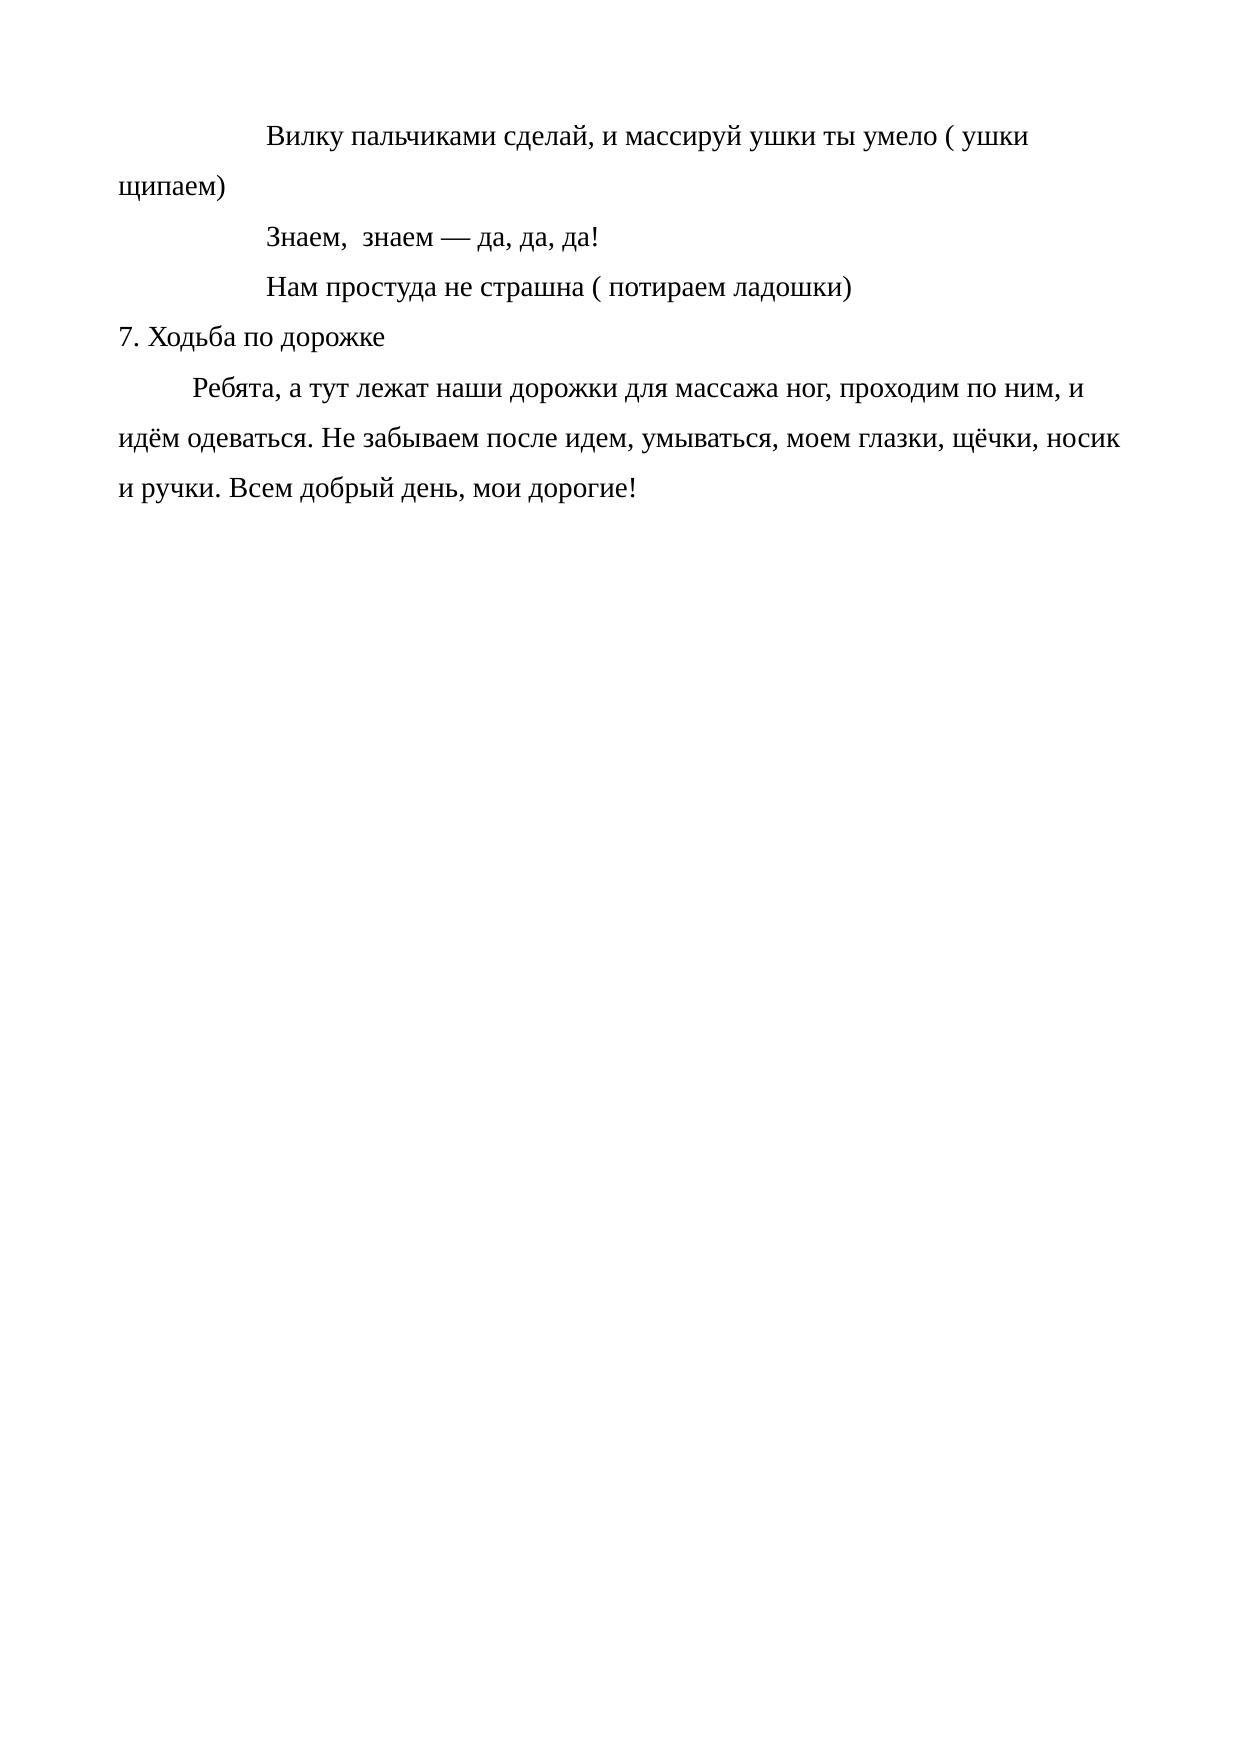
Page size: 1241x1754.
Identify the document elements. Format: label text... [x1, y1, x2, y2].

text Нам простуда не страшна ( потираем ладошки) [118, 269, 1122, 303]
text Вилку пальчиками сделай, и массируй ушки ты умело ( ушки щипаем) [118, 118, 1122, 202]
text Знаем, знаем — да, да, да! [118, 219, 1122, 252]
text Ребята, а тут лежат наши дорожки для массажа ног, проходим по ним, и идём одеваться. Не забываем после идем, умываться, моем глазки, щёчки, носик и ручки. Всем добрый день, мои дорогие! [118, 370, 1122, 504]
text 7. Ходьба по дорожке [118, 319, 1122, 353]
